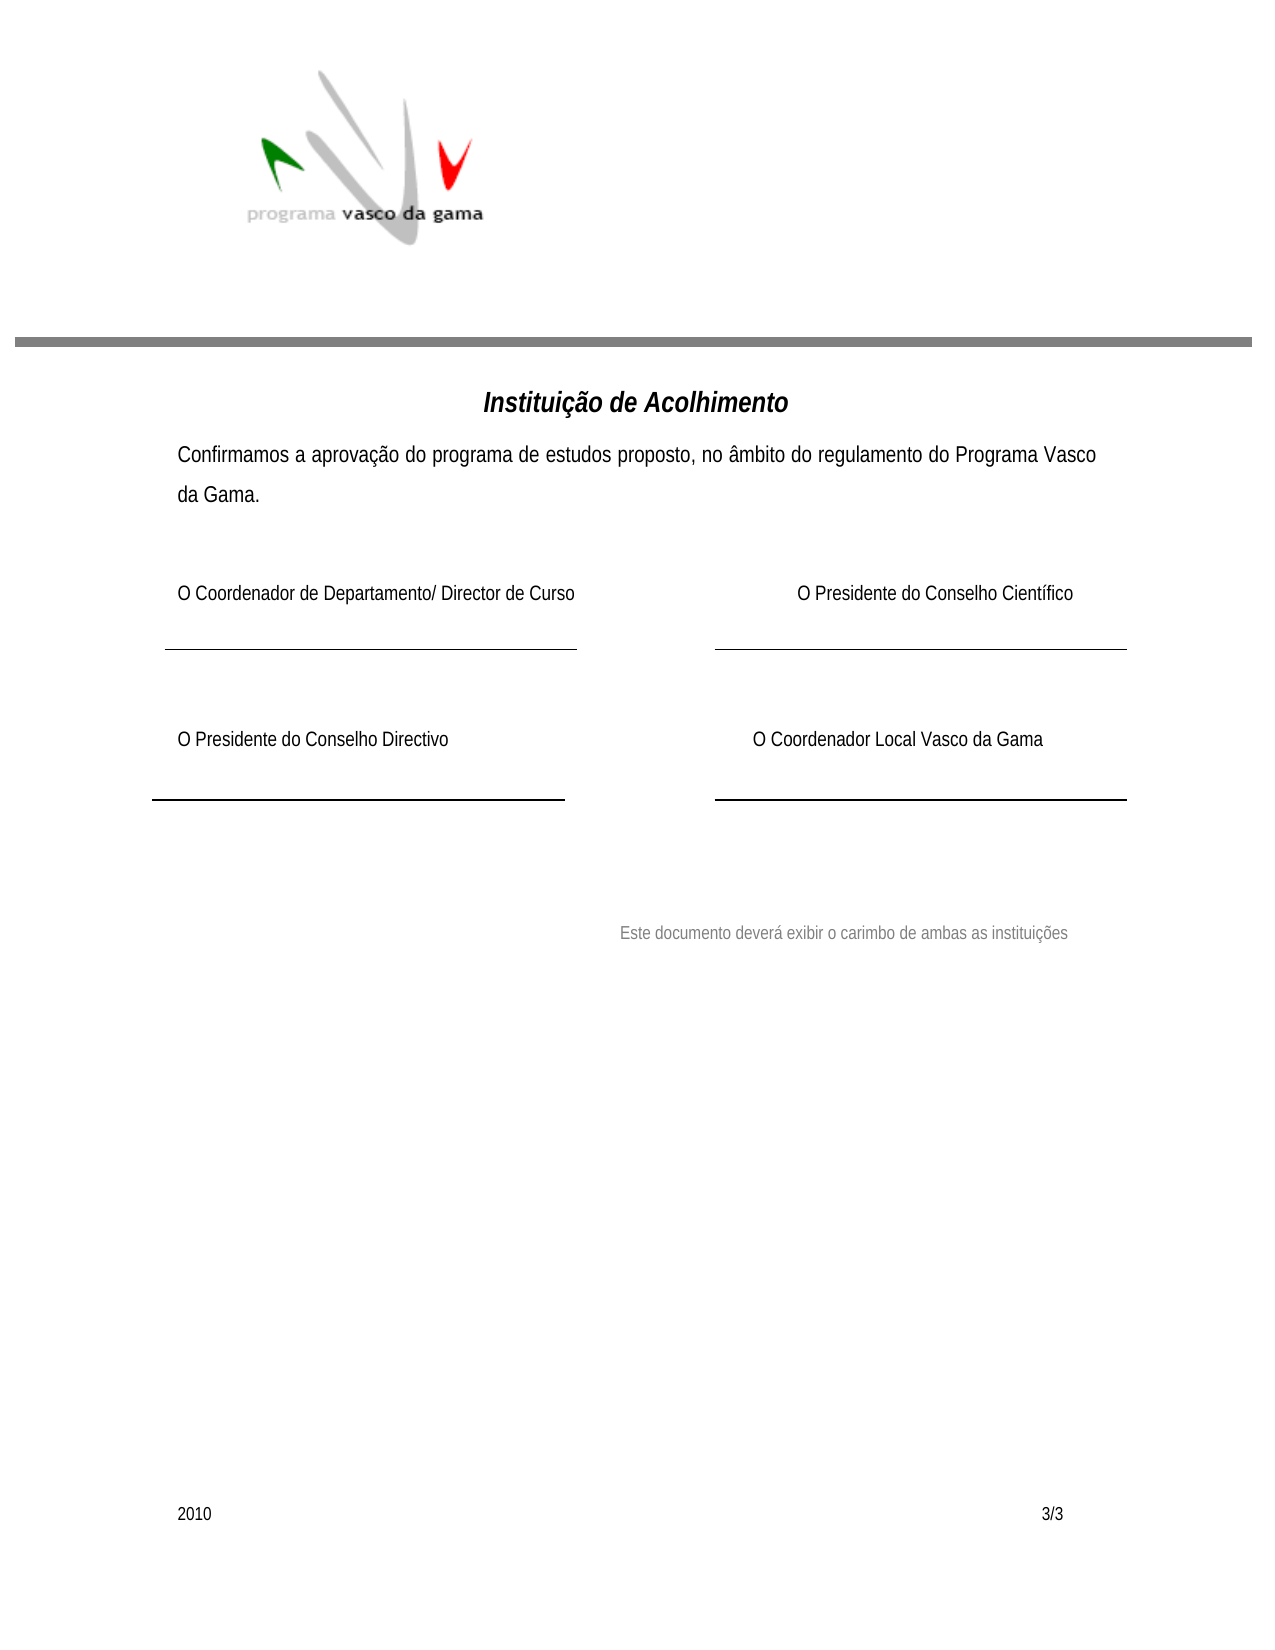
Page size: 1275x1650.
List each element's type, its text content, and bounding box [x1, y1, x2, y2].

text O Coordenador de Departamento/ Director de Curso O Presidente do Conselho Científico [177, 581, 1098, 605]
text Confirmamos a aprovação do programa de estudos proposto, no âmbito do regulamento do Programa Vasco da Gama. [177, 441, 1098, 507]
subtitle Instituição de Acolhimento [177, 385, 1098, 418]
text Este documento deverá exibir o carimbo de ambas as instituições [177, 920, 1098, 944]
text O Presidente do Conselho Directivo O Coordenador Local Vasco da Gama [177, 727, 1098, 751]
